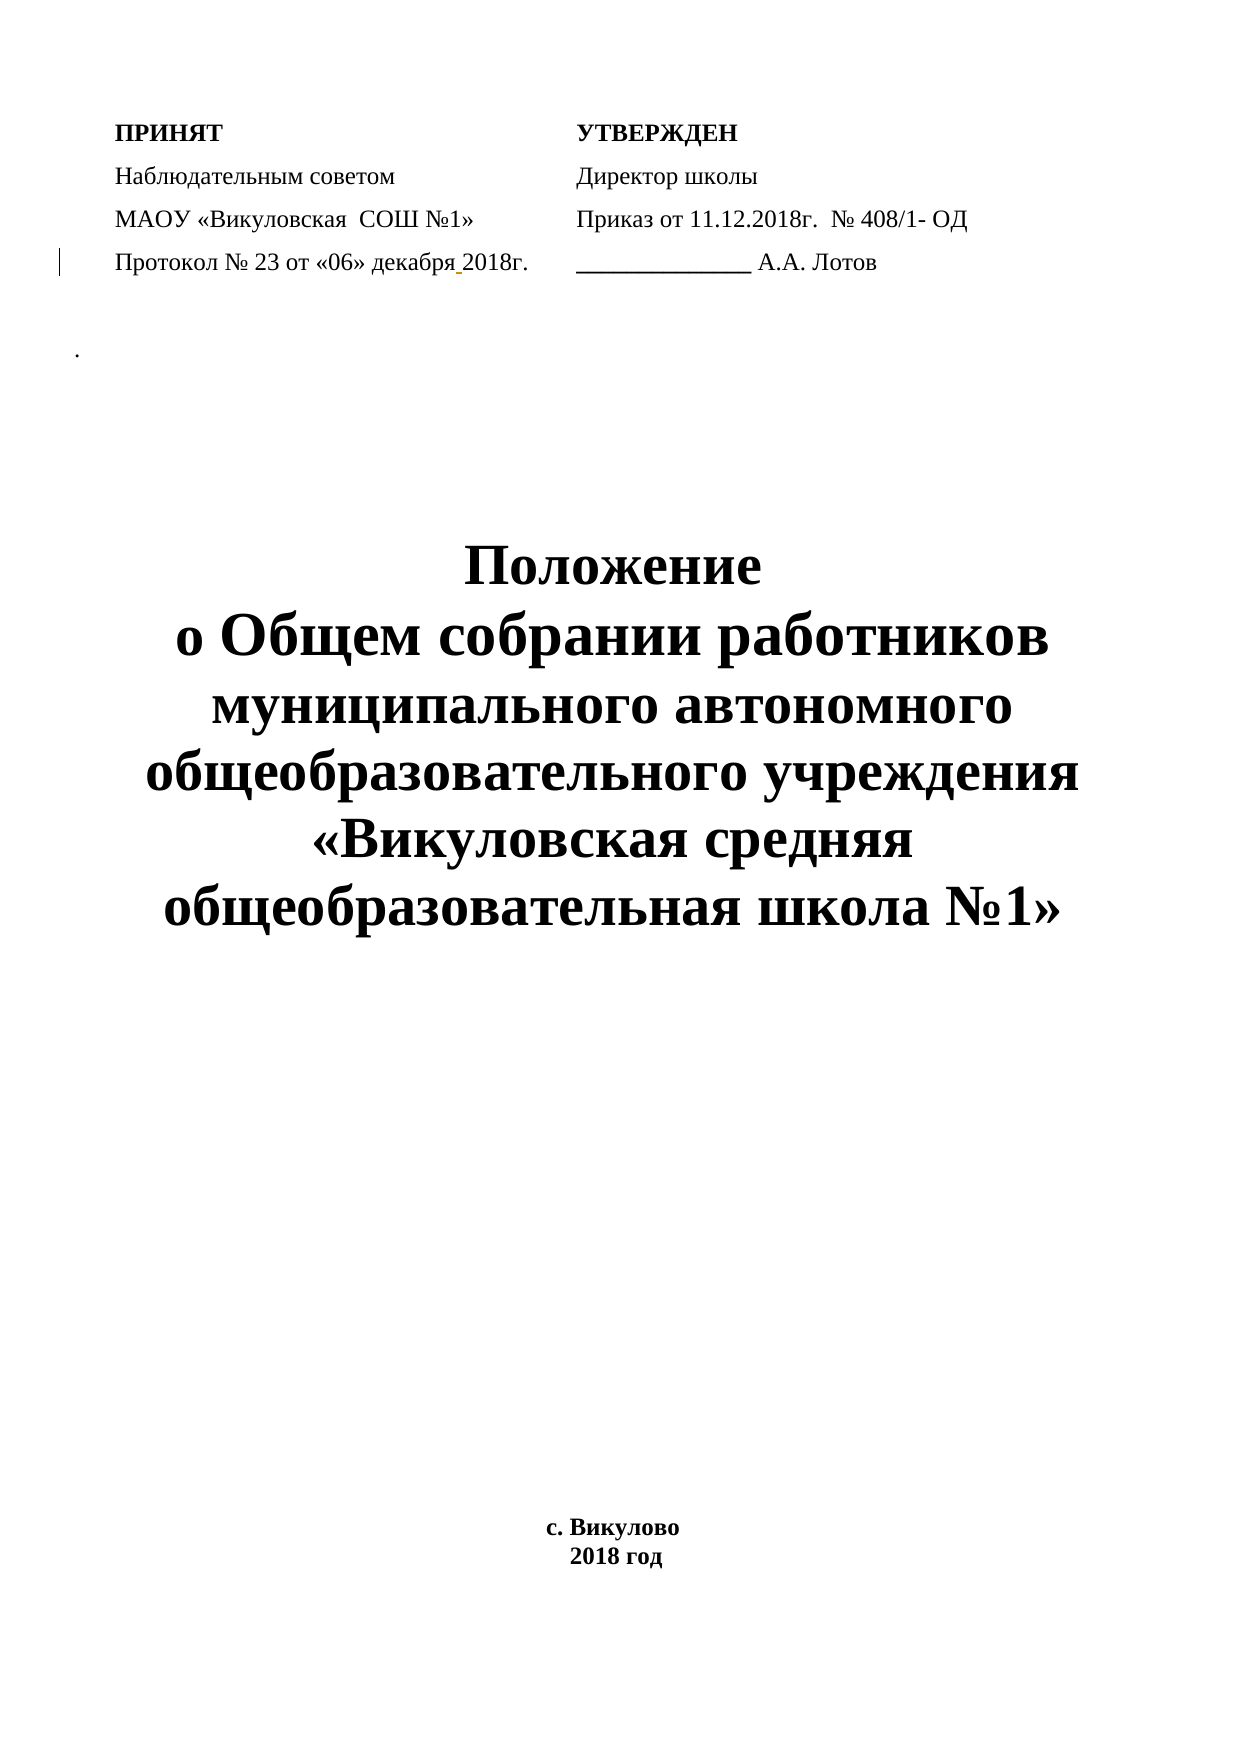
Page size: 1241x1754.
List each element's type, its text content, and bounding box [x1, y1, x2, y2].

text . [74, 334, 1152, 362]
text c. Викулово [74, 1512, 1152, 1541]
table_header УТВЕРЖДЕН Директор школы Приказ от 11.12.2018г. № 408/1- ОД ______________ А.А. Лотов [565, 118, 1056, 334]
text 2018 год [74, 1541, 1152, 1570]
text о Общем собрании работников муниципального автономного общеобразовательного учреждения «Викуловская средняя общеобразовательная школа №1» [74, 597, 1152, 937]
text Положение [74, 530, 1152, 597]
table_header ПРИНЯТ Наблюдательным советом МАОУ «Викуловская СОШ №1» Протокол № 23 от «06» декабря 2018г. [74, 118, 565, 334]
